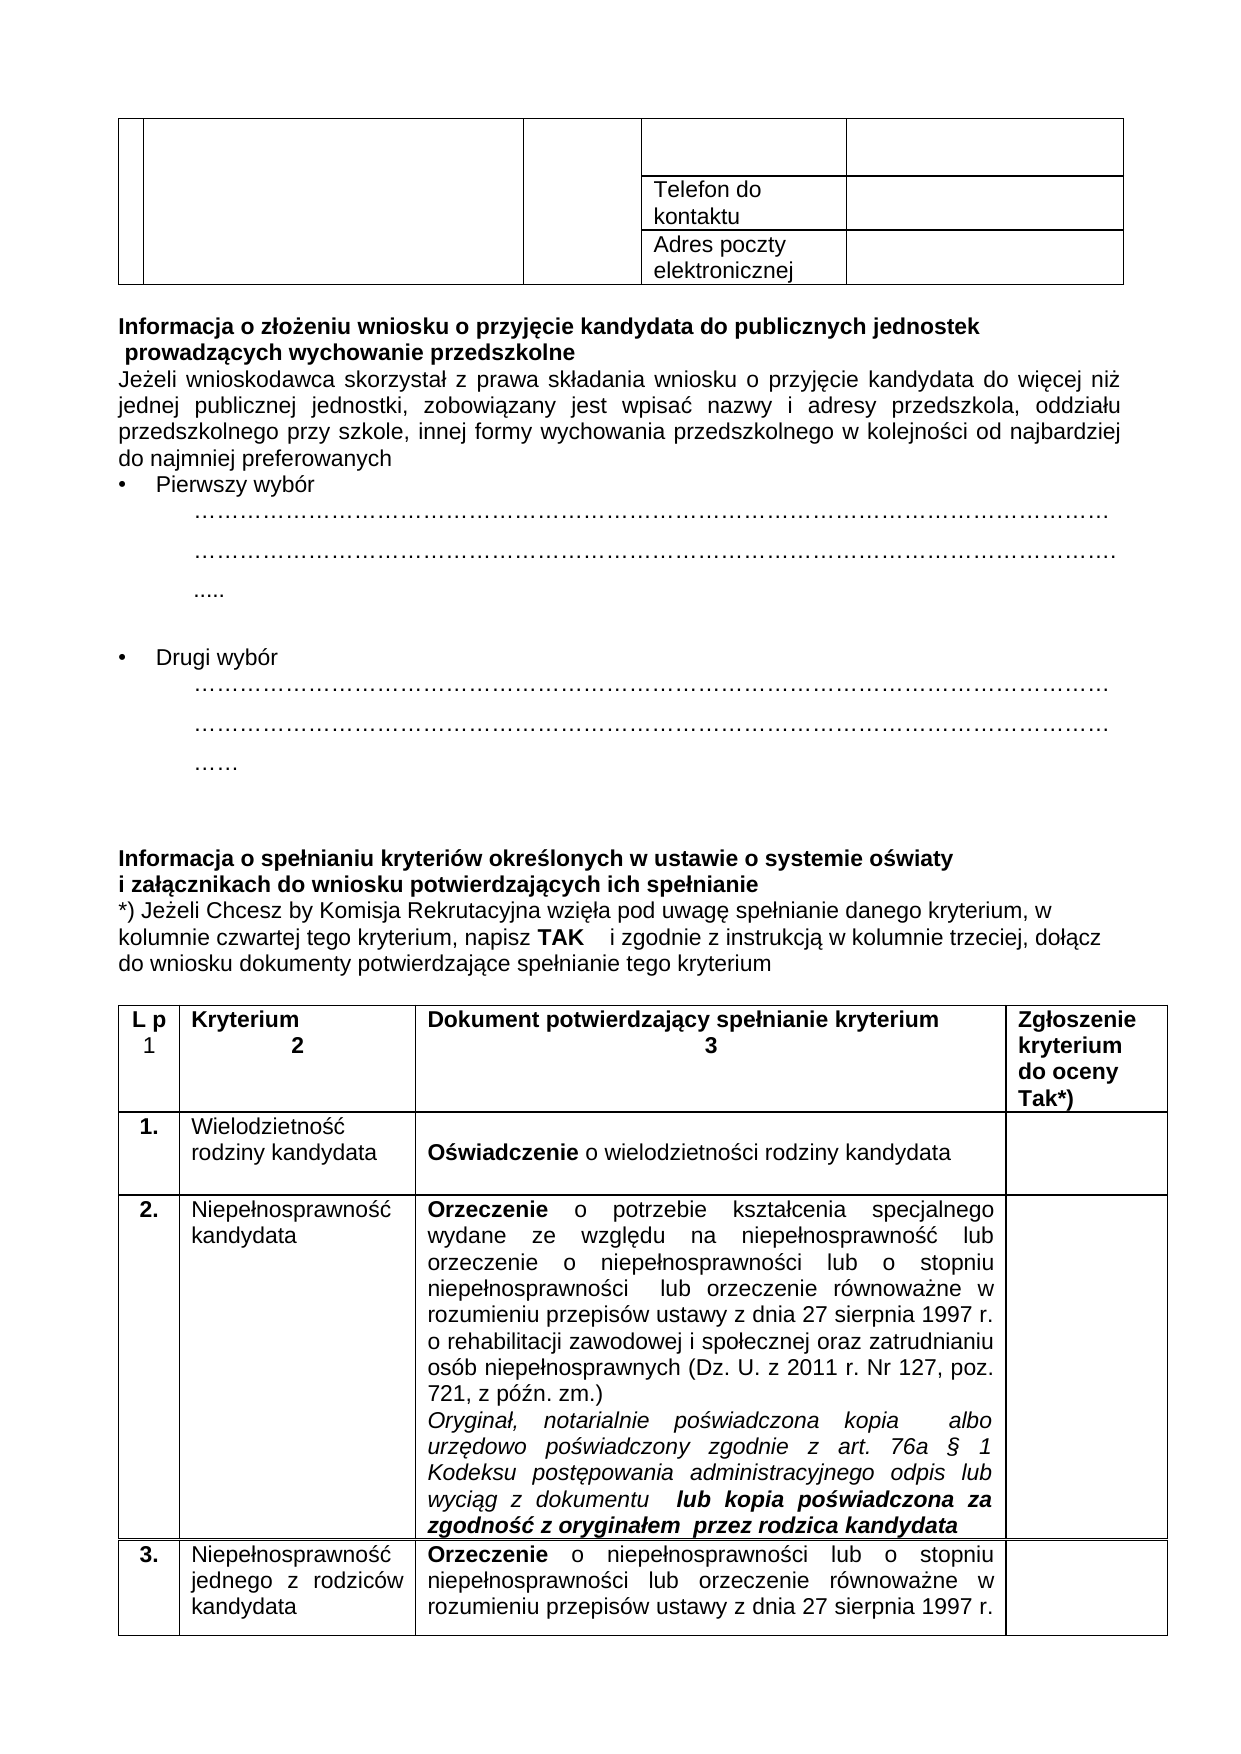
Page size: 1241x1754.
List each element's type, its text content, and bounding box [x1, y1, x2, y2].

table_header Zgłoszenie kryterium do oceny Tak*) [1007, 1006, 1167, 1111]
text Jeżeli wnioskodawca skorzystał z prawa składania wniosku o przyjęcie kandydata do więcej niż jednej publicznej jednostki, zobowiązany jest wpisać nazwy i adresy przedszkola, oddziału przedszkolnego przy szkole, innej formy wychowania przedszkolnego w kolejności od najbardziej do najmniej preferowanych [118, 366, 1122, 471]
list Drugi wybór [81, 644, 1122, 670]
table_cell [524, 119, 641, 284]
table_cell Telefon do kontaktu [642, 177, 846, 229]
table_header Kryterium 2 [180, 1006, 415, 1111]
table_cell [1007, 1541, 1167, 1635]
table_cell [1007, 1196, 1167, 1538]
text ……………………………………………………………………………………………………………………………………………………………………………………………………………………...... [193, 497, 1122, 603]
text *) Jeżeli Chcesz by Komisja Rekrutacyjna wzięła pod uwagę spełnianie danego kryterium, w kolumnie czwartej tego kryterium, napisz TAK i zgodnie z instrukcją w kolumnie trzeciej, dołącz do wniosku dokumenty potwierdzające spełnianie tego kryterium [118, 897, 1122, 976]
table_cell Niepełnosprawność kandydata [180, 1196, 415, 1538]
table_cell Orzeczenie o niepełnosprawności lub o stopniu niepełnosprawności lub orzeczenie równoważne w rozumieniu przepisów ustawy z dnia 27 sierpnia 1997 r. [416, 1541, 1005, 1635]
text i załącznikach do wniosku potwierdzających ich spełnianie [118, 871, 1122, 897]
table_cell [119, 119, 143, 284]
table_cell [1007, 1113, 1167, 1194]
text ………………………………………………………………………………………………………………………………………………………………………………………………………………………… [193, 670, 1122, 776]
table_cell Orzeczenie o potrzebie kształcenia specjalnego wydane ze względu na niepełnosprawność lub orzeczenie o niepełnosprawności lub o stopniu niepełnosprawności lub orzeczenie równoważne w rozumieniu przepisów ustawy z dnia 27 sierpnia 1997 r. o rehabilitacji zawodowej i społecznej oraz zatrudnianiu osób niepełnosprawnych (Dz. U. z 2011 r. Nr 127, poz. 721, z późn. zm.) Oryginał, notarialnie poświadczona kopia albo urzędowo poświadczony zgodnie z art. 76a § 1 Kodeksu postępowania administracyjnego odpis lub wyciąg z dokumentu lub kopia poświadczona za zgodność z oryginałem przez rodzica kandydata [416, 1196, 1005, 1538]
table_cell Wielodzietność rodziny kandydata [180, 1113, 415, 1194]
table_cell [847, 119, 1123, 175]
table_cell [847, 177, 1123, 229]
list Pierwszy wybór [81, 471, 1122, 497]
table_cell Niepełnosprawność jednego z rodziców kandydata [180, 1541, 415, 1635]
text prowadzących wychowanie przedszkolne [118, 339, 1122, 366]
table_cell Oświadczenie o wielodzietności rodziny kandydata [416, 1113, 1005, 1194]
text Informacja o spełnianiu kryteriów określonych w ustawie o systemie oświaty [118, 845, 1122, 871]
text Informacja o złożeniu wniosku o przyjęcie kandydata do publicznych jednostek [118, 313, 1122, 339]
table_cell Adres poczty elektronicznej [642, 231, 846, 284]
table_header L p 1 [119, 1006, 179, 1111]
table_cell 3. [119, 1541, 179, 1635]
table_cell [144, 119, 523, 284]
table_cell [642, 119, 846, 175]
table_cell [847, 231, 1123, 284]
table_cell 1. [119, 1113, 179, 1194]
table_cell 2. [119, 1196, 179, 1538]
table_header Dokument potwierdzający spełnianie kryterium 3 [416, 1006, 1005, 1111]
